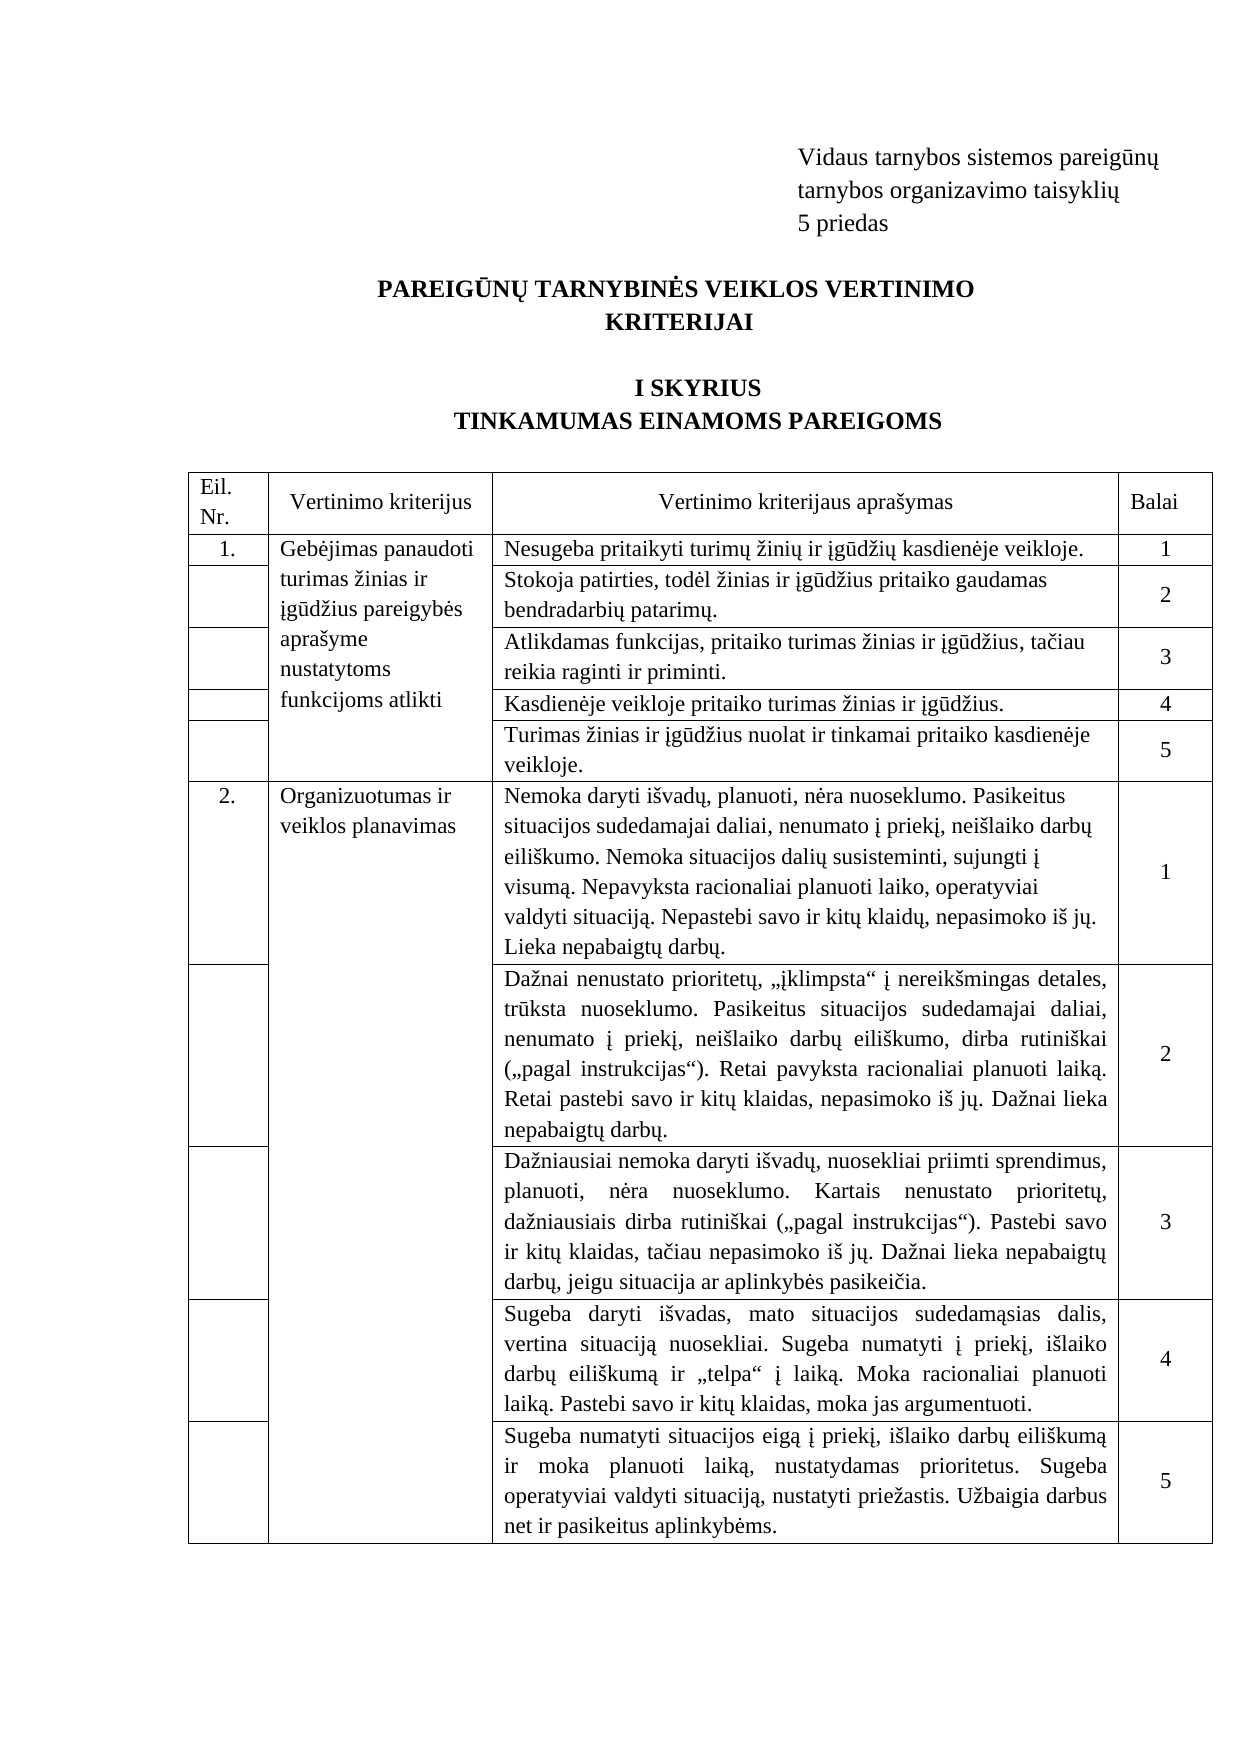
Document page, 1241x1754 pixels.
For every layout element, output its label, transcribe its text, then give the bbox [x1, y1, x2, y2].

table_cell [189, 566, 268, 627]
table_cell 3 [1119, 1147, 1212, 1299]
table_cell [189, 1147, 268, 1299]
table_cell 5 [1119, 721, 1212, 781]
table_cell 5 [1119, 1422, 1212, 1542]
table_cell Nesugeba pritaikyti turimų žinių ir įgūdžių kasdienėje veikloje. [493, 535, 1118, 565]
text Vidaus tarnybos sistemos pareigūnų [797, 142, 1181, 171]
table_cell 2 [1119, 566, 1212, 627]
table_cell 1. [189, 535, 268, 565]
table_cell [189, 1422, 268, 1542]
table_cell Nemoka daryti išvadų, planuoti, nėra nuoseklumo. Pasikeitus situacijos sudedamajai daliai, nenumato į priekį, neišlaiko darbų eiliškumo. Nemoka situacijos dalių susisteminti, sujungti į visumą. Nepavyksta racionaliai planuoti laiko, operatyviai valdyti situaciją. Nepastebi savo ir kitų klaidų, nepasimoko iš jų. Lieka nepabaigtų darbų. [493, 782, 1118, 963]
table_cell 3 [1119, 628, 1212, 688]
table_cell Sugeba daryti išvadas, mato situacijos sudedamąsias dalis, vertina situaciją nuosekliai. Sugeba numatyti į priekį, išlaiko darbų eiliškumą ir „telpa“ į laiką. Moka racionaliai planuoti laiką. Pastebi savo ir kitų klaidas, moka jas argumentuoti. [493, 1300, 1118, 1421]
table_cell Dažniausiai nemoka daryti išvadų, nuosekliai priimti sprendimus, planuoti, nėra nuoseklumo. Kartais nenustato prioritetų, dažniausiais dirba rutiniškai („pagal instrukcijas“). Pastebi savo ir kitų klaidas, tačiau nepasimoko iš jų. Dažnai lieka nepabaigtų darbų, jeigu situacija ar aplinkybės pasikeičia. [493, 1147, 1118, 1299]
table_cell Dažnai nenustato prioritetų, „įklimpsta“ į nereikšmingas detales, trūksta nuoseklumo. Pasikeitus situacijos sudedamajai daliai, nenumato į priekį, neišlaiko darbų eiliškumo, dirba rutiniškai („pagal instrukcijas“). Retai pavyksta racionaliai planuoti laiką. Retai pastebi savo ir kitų klaidas, nepasimoko iš jų. Dažnai lieka nepabaigtų darbų. [493, 965, 1118, 1146]
table_cell Stokoja patirties, todėl žinias ir įgūdžius pritaiko gaudamas bendradarbių patarimų. [493, 566, 1118, 627]
table_cell Sugeba numatyti situacijos eigą į priekį, išlaiko darbų eiliškumą ir moka planuoti laiką, nustatydamas prioritetus. Sugeba operatyviai valdyti situaciją, nustatyti priežastis. Užbaigia darbus net ir pasikeitus aplinkybėms. [493, 1422, 1118, 1542]
table_cell [189, 628, 268, 688]
table_cell 2. [189, 782, 268, 963]
table_cell 4 [1119, 1300, 1212, 1421]
table_cell [189, 690, 268, 720]
text TINKAMUMAS EINAMOMS PAREIGOMS [215, 406, 1181, 435]
table_cell [189, 721, 268, 781]
text KRITERIJAI [177, 307, 1181, 336]
table_header Eil. Nr. [189, 473, 268, 533]
table_cell 1 [1119, 782, 1212, 963]
table_cell Kasdienėje veikloje pritaiko turimas žinias ir įgūdžius. [493, 690, 1118, 720]
table_cell Gebėjimas panaudoti turimas žinias ir įgūdžius pareigybės aprašyme nustatytoms funkcijoms atlikti [269, 535, 492, 781]
text tarnybos organizavimo taisyklių [797, 175, 1181, 204]
table_cell Organizuotumas ir veiklos planavimas [269, 782, 492, 1542]
table_header Balai [1119, 473, 1212, 533]
table_cell 1 [1119, 535, 1212, 565]
table_header Vertinimo kriterijaus aprašymas [493, 473, 1118, 533]
text 5 priedas [797, 208, 1181, 237]
table_cell 2 [1119, 965, 1212, 1146]
table_cell Atlikdamas funkcijas, pritaiko turimas žinias ir įgūdžius, tačiau reikia raginti ir priminti. [493, 628, 1118, 688]
table_cell [189, 1300, 268, 1421]
text I SKYRIUS [215, 373, 1181, 402]
table_header Vertinimo kriterijus [269, 473, 492, 533]
table_cell 4 [1119, 690, 1212, 720]
table_cell [189, 965, 268, 1146]
text PAREIGŪNŲ TARNYBINĖS VEIKLOS VERTINIMO [177, 274, 1181, 303]
table_cell Turimas žinias ir įgūdžius nuolat ir tinkamai pritaiko kasdienėje veikloje. [493, 721, 1118, 781]
